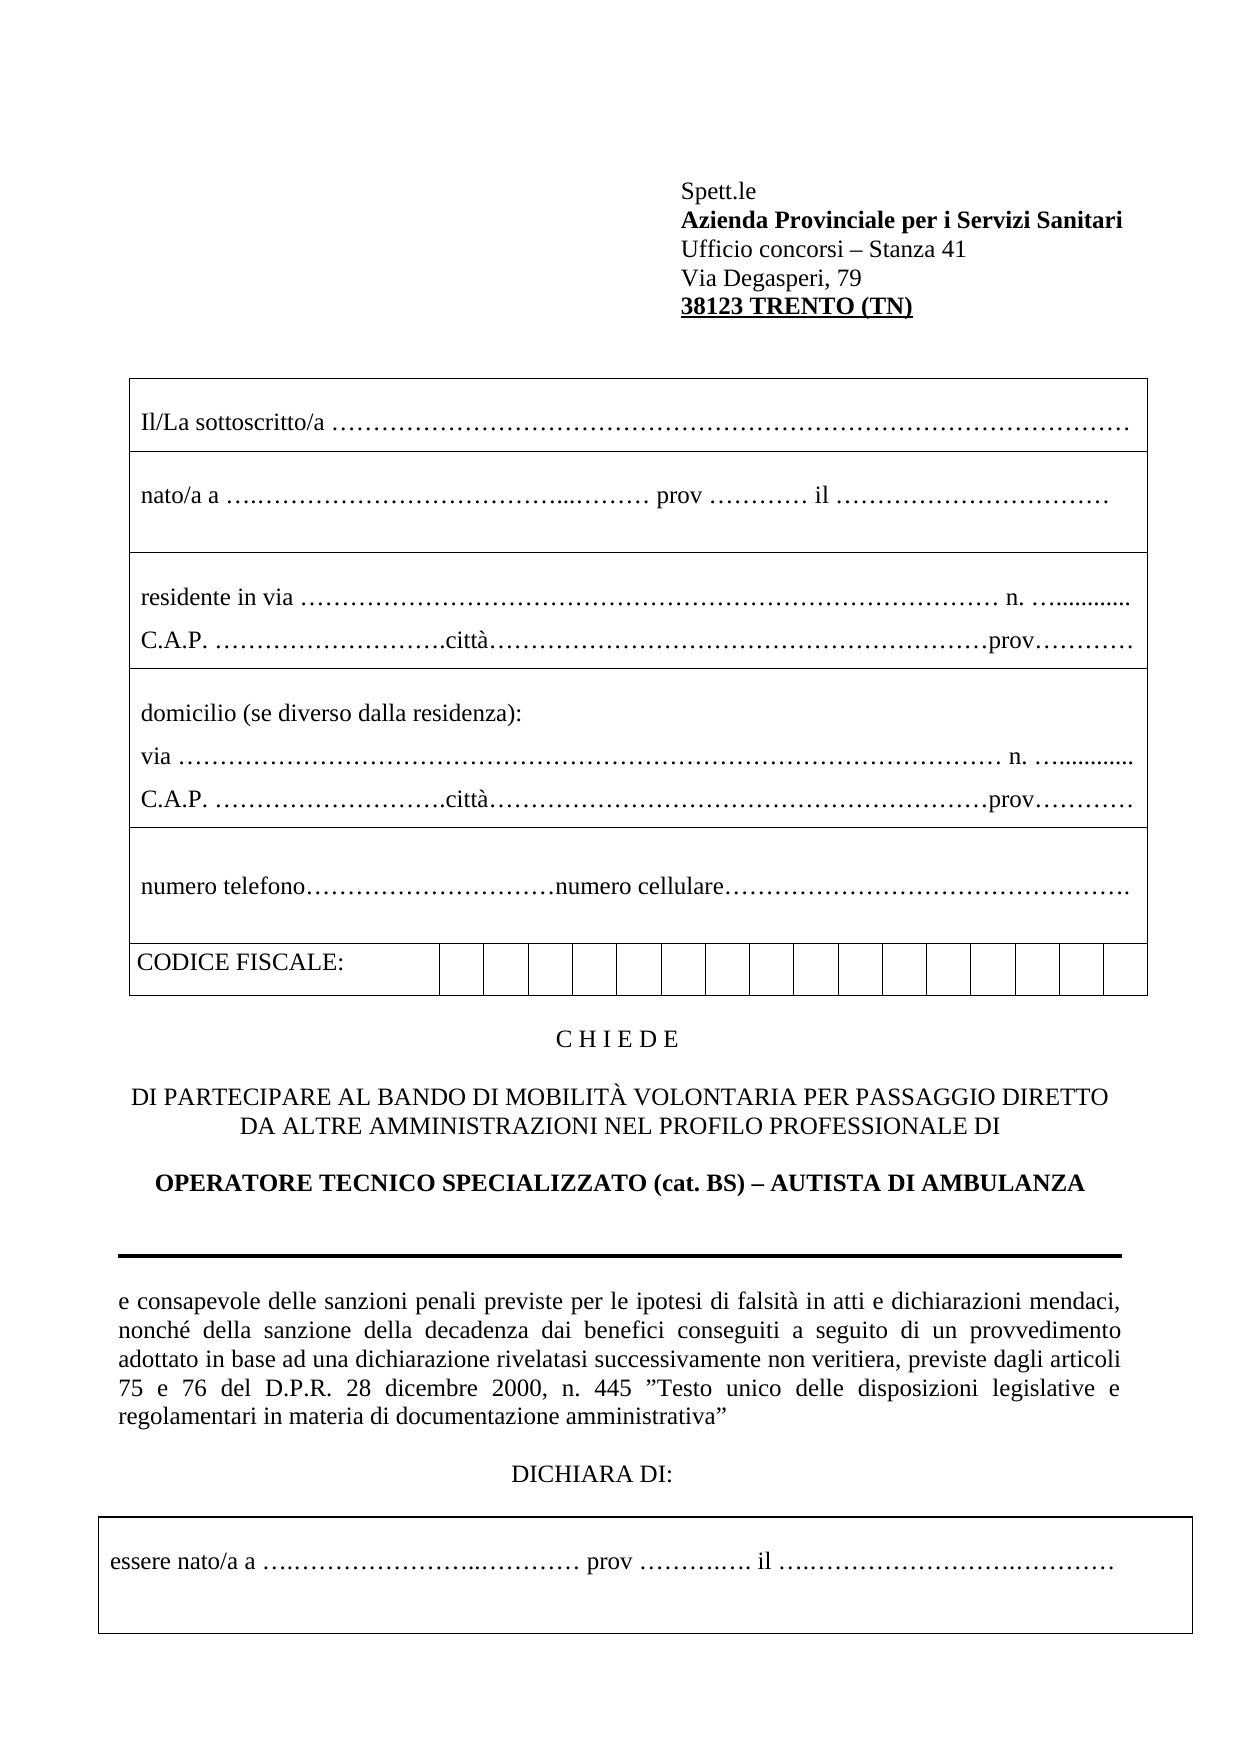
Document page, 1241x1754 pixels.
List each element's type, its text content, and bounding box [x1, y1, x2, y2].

text Spett.le [681, 176, 1122, 205]
text OPERATORE TECNICO SPECIALIZZATO (cat. BS) – AUTISTA DI AMBULANZA [118, 1168, 1122, 1197]
table_cell [971, 944, 1015, 995]
table_cell [573, 944, 616, 995]
table_cell numero telefono…………………………numero cellulare…………………………………………. [130, 828, 1147, 943]
table_cell domicilio (se diverso dalla residenza): via ……………………………………………………………………………………… n. …............ C.A.P. ……………………….città……………………………………………………prov………… [130, 669, 1147, 827]
table_cell [883, 944, 926, 995]
table_cell [484, 944, 528, 995]
text DICHIARA DI: [62, 1459, 1122, 1488]
table_cell [529, 944, 572, 995]
table_cell [706, 944, 749, 995]
text C H I E D E [118, 1024, 1122, 1053]
table_header Il/La sottoscritto/a …………………………………………………………………………………… [130, 379, 1147, 451]
table_header [73, 1516, 98, 1632]
table_cell [1016, 944, 1059, 995]
table_cell [617, 944, 661, 995]
text e consapevole delle sanzioni penali previste per le ipotesi di falsità in atti e dichiarazioni mendaci, nonché della sanzione della decadenza dai benefici conseguiti a seguito di un provvedimento adottato in base ad una dichiarazione rivelatasi successivamente non veritiera, previste dagli articoli 75 e 76 del D.P.R. 28 dicembre 2000, n. 445 ”Testo unico delle disposizioni legislative e regolamentari in materia di documentazione amministrativa” [118, 1286, 1122, 1430]
table_cell [662, 944, 705, 995]
text Azienda Provinciale per i Servizi Sanitari [681, 205, 1131, 234]
text Via Degasperi, 79 [681, 263, 1122, 291]
table_cell [1104, 944, 1147, 995]
table_cell CODICE FISCALE: [130, 944, 439, 995]
text 38123 TRENTO (TN) [681, 291, 1122, 320]
table_cell [440, 944, 483, 995]
table_cell nato/a a ….………………………………...……… prov ………… il …………………………… [130, 452, 1147, 552]
table_header essere nato/a a ….…………………..………… prov ……….…. il ….…………………….………… [99, 1518, 1192, 1632]
table_cell [927, 944, 970, 995]
table_cell [750, 944, 793, 995]
text Ufficio concorsi – Stanza 41 [681, 234, 1122, 263]
table_cell [1060, 944, 1103, 995]
table_cell [794, 944, 838, 995]
table_cell residente in via ………………………………………………………………………… n. …............ C.A.P. ……………………….città……………………………………………………prov………… [130, 553, 1147, 668]
text DI PARTECIPARE AL BANDO DI MOBILITÀ VOLONTARIA PER PASSAGGIO DIRETTO DA ALTRE AMMINISTRAZIONI NEL PROFILO PROFESSIONALE DI [118, 1082, 1122, 1139]
table_cell [839, 944, 882, 995]
